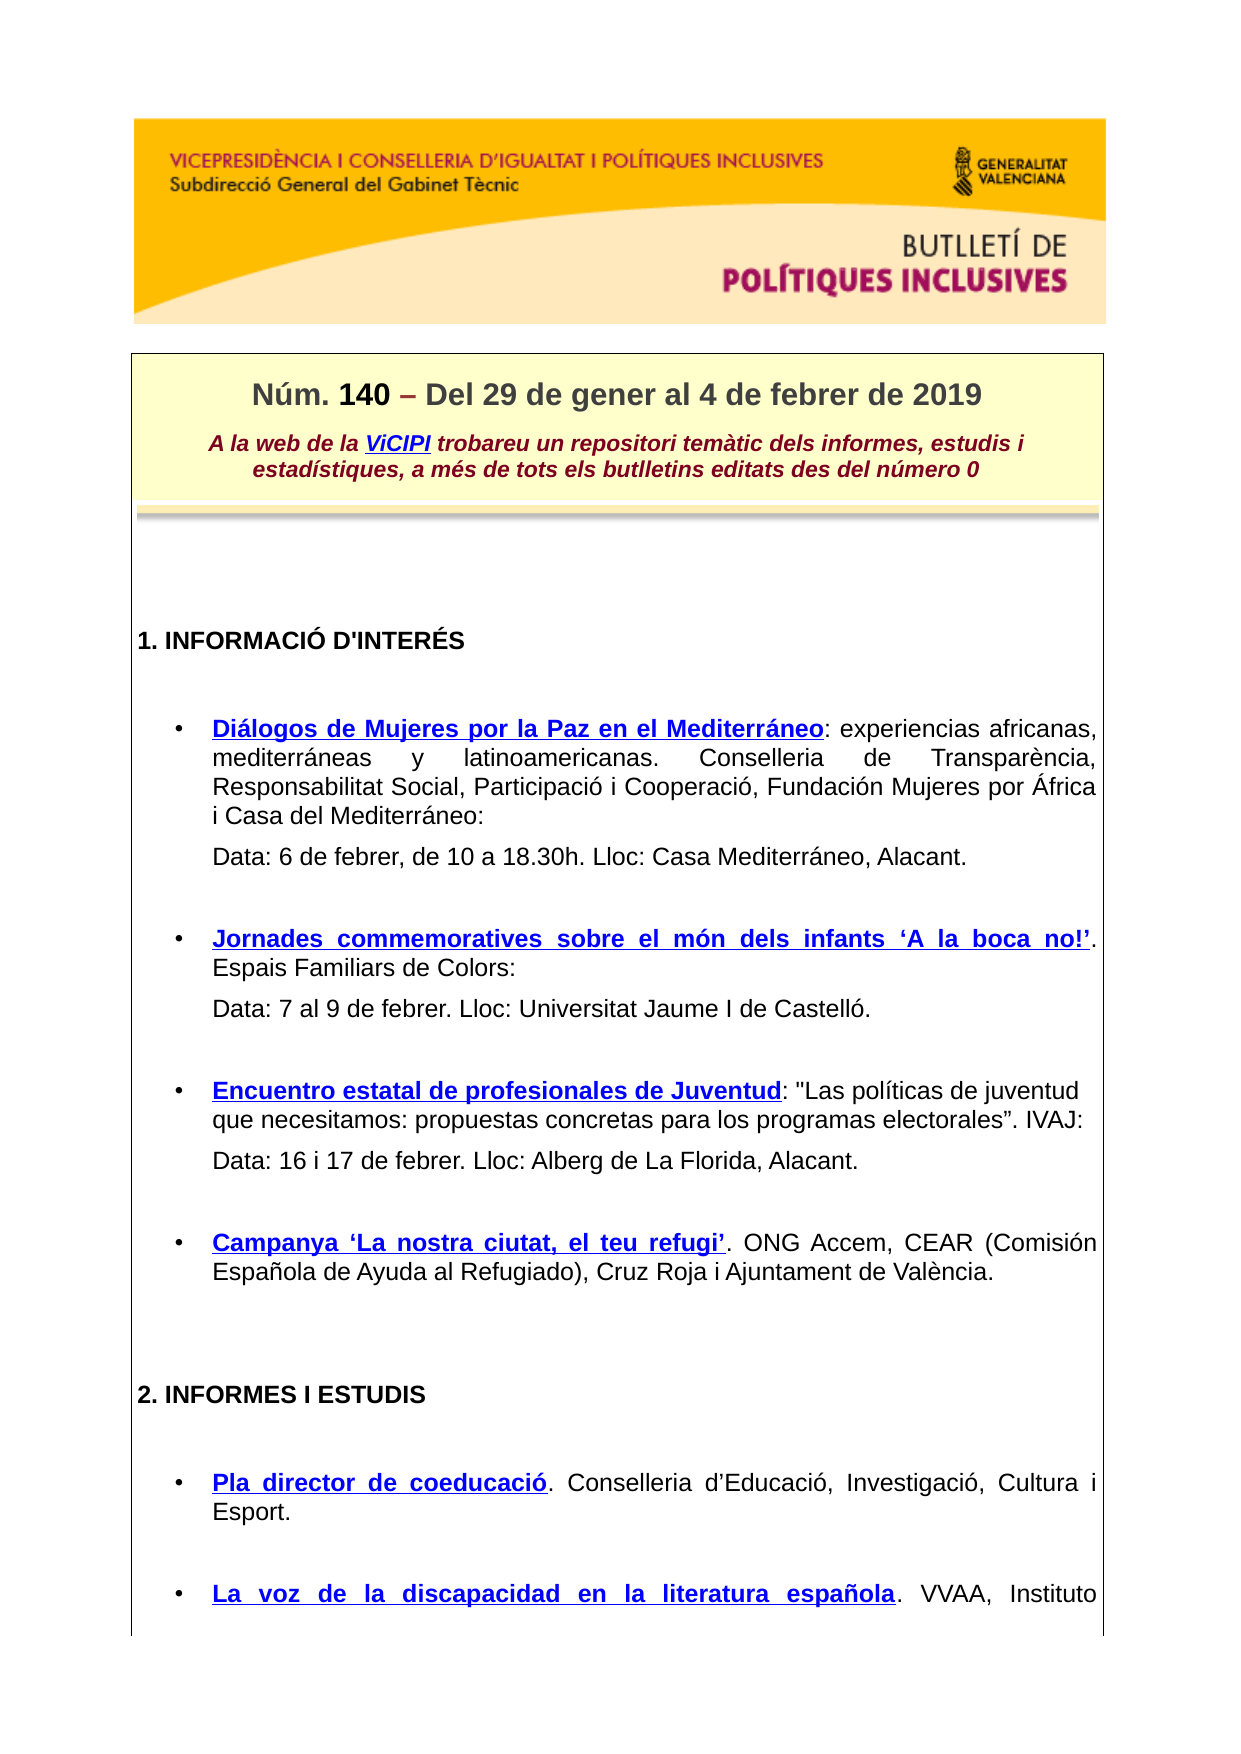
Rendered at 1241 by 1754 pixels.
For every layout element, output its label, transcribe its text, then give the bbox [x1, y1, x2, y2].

table_cell [132, 500, 1103, 532]
table_header Núm. 140 – Del 29 de gener al 4 de febrer de 2019 A la web de la ViCIPI trobareu un repositori temàtic dels informes, estudis i estadístiques, a més de tots els butlletins editats des del número 0 [132, 354, 1103, 500]
picture [133, 118, 1107, 324]
table_cell 1. INFORMACIÓ D'INTERÉS Diálogos de Mujeres por la Paz en el Mediterráneo: experiencias africanas, mediterráneas y latinoamericanas. Conselleria de Transparència, Responsabilitat Social, Participació i Cooperació, Fundación Mujeres por África i Casa del Mediterráneo: Data: 6 de febrer, de 10 a 18.30h. Lloc: Casa Mediterráneo, Alacant. Jornades commemoratives sobre el món dels infants ‘A la boca no!’. Espais Familiars de Colors: Data: 7 al 9 de febrer. Lloc: Universitat Jaume I de Castelló. Encuentro estatal de profesionales de Juventud: "Las políticas de juventud que necesitamos: propuestas concretas para los programas electorales”. IVAJ: Data: 16 i 17 de febrer. Lloc: Alberg de La Florida, Alacant. Campanya ‘La nostra ciutat, el teu refugi’. ONG Accem, CEAR (Comisión Española de Ayuda al Refugiado), Cruz Roja i Ajuntament de València. 2. INFORMES I ESTUDIS Pla director de coeducació. Conselleria d’Educació, Investigació, Cultura i Esport. La voz de la discapacidad en la literatura española. VVAA, Instituto Universitario de Integración en la Comunidad, Universidad de Salamanca. Guía de cultura accesible: España. Huertas, A. (dir.), FEJIDIF (Federación Provincial de Asociaciones de Personas con Discapacidad Física y Orgánica de Jaén). ¿Por el sendero de la accesibilidad? Núñez, M. Revista Autonomía Personal (IMSERSO): Reportatge sobre la situació d'accessibilitat dels 15 parcs nacionals espanyols per a les persones amb discapacitat. La investigación social en la esfera de la discapacidad: realidad y tendencias. Díaz, E., Revista Española de Discapacidad. vol. 6 núm. 2. Impacto económico y social de la asistencia personal a través de la metodología del Retorno Social de la Inversión. VVAA, Revista Española de Discapacidad. vol. 6 núm. 2. Informe anual 2017 de Erasmus+: fichas informativas generales y específicas por países. Comissió Europea. 3. NORMATIVA EN MATÈRIA SOCIAL Generalitat: Decret 5/2019, de 25 de gener, del Consell, pel qual es crea el Consell Valencià del Poble Gitano. (DOGV núm. 8476, de 31/1/2019) Resolució de 25 de gener de 2019, del director general de l'Institut Valencià de la Joventut, per la qual es fa pública la convocatòria de la Campanya Viu la Solidaritat, en la modalitat de camps de voluntari juvenil, per l'any 2019. (DOGV núm. 8476, de 31/1/2019) Resolució de 23 de gener de 2019, del director general de Centres i Personal Docent, per la qual s’ordena la publicació del I Pla d’Igualtat de la Conselleria d’Educació, Investigació, Cultura i Esport. (DOGV núm. 8476, de 31/1/2019) LABORA Servei Valencià d'Ocupació i Formació: Resolució de 28 de desembre de 2018, per la qual es convoca per a l'exercici 2019 el Programa de foment de la contractació indefinida de persones joves qualificades (AVALEM JOVES), en el marc del Sistema Nacional de Garantia Juvenil. (DOGV núm. 8474, de 29/1/2019) Resolució de 28 de desembre de 2018, per la qual es convoca per a l'exercici 2019 el Programa de foment de la contractació temporal de persones amb diversitat funcional severa en l'àmbit territorial de la Comunitat Valenciana, regulades en l'Ordre 10/2018, de 12 de juliol, de la Conselleria d'Economia Sostenible, Sectors Productius, Comerç i Treball. (DOGV núm. 8474, de 29/1/2019) Resolució de 28 de desembre de 2018, per la qual es convoca per a l'exercici 2019 el Programa de foment de la contractació en pràctiques de persones joves qualificades (AVALEM JOVES), en el marc del Sistema Nacional de Garantia Juvenil. (DOGV núm. 8478, de 4/2/2019) Resolució de 28 de desembre de 2018, per la qual es convoquen per a l'exercici 2019 les subvencions destinades al programa de suport al manteniment del treball autònom de dones, regulades en l'Ordre 18/2017. (DOGV núm. 8478, de 4/2/2019) Administración Central del Estado: Resolución de 22 de enero de 2019, del Congreso de los Diputados, por la que se ordena la publicación del Acuerdo de convalidación del Real Decreto-ley 28/2018 para la revalorización de las pensiones públicas y otras medidas urgentes en materia social, laboral y de empleo. (BOE núm. 25, de 29 de enero de 2019): Les mesures es refereixen a àmbits, entre altres, com discapacitat, famílies, igualtat d'oportunitats, dona, pensions i violència de gènere. 4. ESTADÍSTIQUES D'INTERÉS SOCIAL Enquesta de població activa (quart trimestre 2018): últimes xifres, principals resultats i explotació extensa. Portal Estadístic de la Generalitat Valenciana: L'ocupació en la Comunitat Valenciana augmenta en 26.800 persones al llarg d'un any fins a situar-se en 2.062.700 persones. La taxa d'ocupació se situa en el 49,8%, 0,4 punts més que en el mateix trimestre del l'any anterior. El nombre de persones desocupades se situa en 344.100, un 16% menys que en el mateix trimestre de l'any anterior. La taxa de desocupació es redueix fins al 14,3% de la població activa, 2,5 punts menys que fa un any. La d'hòmens és del 12,6% i la de dones és del 16,3%. No obstant això, el nombre de persones actives baixa en 39.100 (-1,60%) en un any, situant-se en 2.406.700. La taxa d'activitat és del 58,1%, sent la dels homes del 64,4% i la de les dones del 52%. 104.800 llars de la Comunitat tenen a tots els seus membres actius desocupats, un 5,2% del total i 1,3 punts menys que en el mateix trimestre de l'any anterior. Fluxos de la població activa (quart trimestre de 2018). Portal Estadístic de la Generalitat Valenciana: Quant a les entrades a l'ocupació en la Comunitat Valenciana per sexe, 34.700 dones s'incorporen directament a l'ocupació des de la inactivitat, (la qual cosa representa un 56,1% del total de noves ocupats), enfront dels 25.100 hòmens. D'altra banda 84.100 dones ixen de l'ocupació aquest trimestre (un 50,4% del total) xifra superior als 82.900 hòmens (un 49,6%). Encuesta de Población Activa (cuarto trimestre de 2018). INE: L'ocupació en Espanya és de 19.564.600 persones, augmentant en 566.200 (un 2,98%) respecte al mateix trimestre de l'any anterior. Per sexe, l'ocupació ha augmentat en 313.900 homes i 252.300 dones. La taxa d'atur se situa en el 14,45%, 2,10 punts menys que en el mateix trimestre de l'any anterior. La taxa d'atur femenina se situa en el 16,26% i la masculina en el 12,87%, amb una bretxa de gènere de 3,39 punts. La població activa se situa en 22.868.800, 103.800 persones (un 0,46%) més que l'any anterior. La taxa d'activitat és del 58,61% (0,19 punts menys que fa un any), sent la masculina del 64,45% i la femenina del 53,08%. El nombre de llars amb tots els seus actius desocupats se situa en 1.053.400, un 5,7% del total. Euro area unemployment (december 2018). Eurostat: La taxa de desocupació a la UE en 2018 va ser del 6,6% i en la zona euro del 7,9% (14,3% a Espanya), 7 dècimes menys que a la fi de l'any anterior. La taxa de la UE és la més baixa des del inici de la sèrie al gener de 2000 i la taxa de la zona euro és la més més baixa des d'octubre de 2008. Per sexe, la taxa d'atur masculina va ser del 6,4% a la UE i 7,6% en la zona euro, i la femenina del 6,8% a la UE i 8,3% en la zona euro. La taxa d'atur juvenil va ser del 14,9% a la UE i 16,6% en la zona euro (32,7% a Espanya). La emancipación de los jóvenes en España. Serie Esenciales nº 32, enero 2019, Fundación BBVA e Instituto Valenciano de Investigaciones Económicas (Ivie): El 65,1% dels joves espanyols d’entre 16 i 34 anys continua vivint en la llar familiar, un percentatge 7 punts superior al de fa deu anys. La taxa d'emancipació dels joves amb un contracte indefinit ascendeix al 62%, enfront del 37% dels qui disposen d'un contracte temporal. La continuació dels estudis també retarda l'eixida de la llar familiar, ja que només el 8% dels joves que cursa formació reglada està emancipat. Quant a l'accés a l'habitatge, en 2017 quasi el 60% de les llars sustentades per joves optava per un habitatge en lloguer o cedit per familiars, mentre que en 2008 el 60,5% es decantava per un habitatge en propietat. [132, 532, 1103, 1636]
